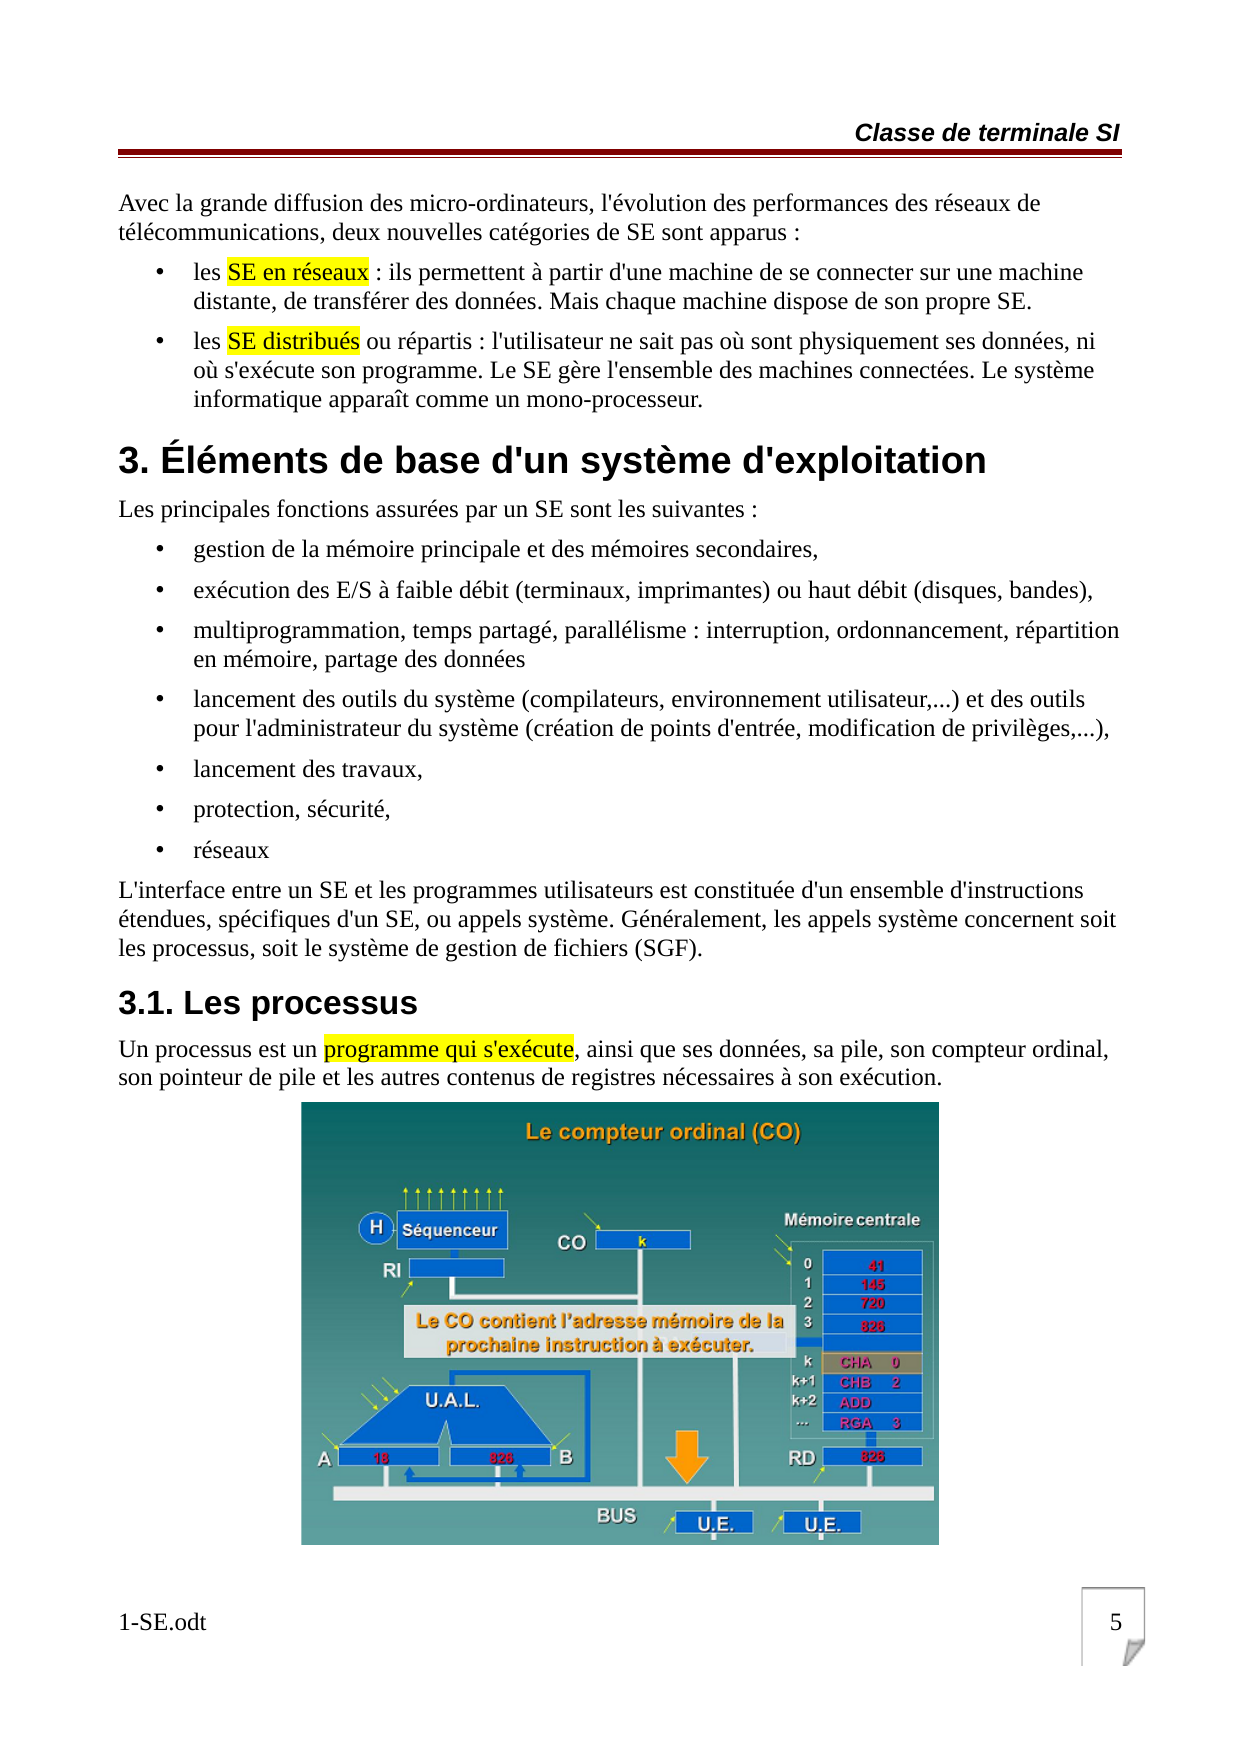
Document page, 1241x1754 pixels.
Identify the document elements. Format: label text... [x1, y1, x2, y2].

list multiprogrammation, temps partagé, parallélisme : interruption, ordonnancement, répartition en mémoire, partage des données [156, 615, 1122, 673]
list lancement des outils du système (compilateurs, environnement utilisateur,...) et des outils pour l'administrateur du système (création de points d'entrée, modification de privilèges,...), [156, 684, 1122, 742]
text L'interface entre un SE et les programmes utilisateurs est constituée d'un ensemble d'instructions étendues, spécifiques d'un SE, ou appels système. Généralement, les appels système concernent soit les processus, soit le système de gestion de fichiers (SGF). [118, 875, 1122, 962]
picture [301, 1102, 939, 1545]
list protection, sécurité, [156, 794, 1122, 823]
list les SE en réseaux : ils permettent à partir d'une machine de se connecter sur une machine distante, de transférer des données. Mais chaque machine dispose de son propre SE. [156, 257, 1122, 314]
text Un processus est un programme qui s'exécute, ainsi que ses données, sa pile, son compteur ordinal, son pointeur de pile et les autres contenus de registres nécessaires à son exécution. [118, 1034, 1122, 1091]
text Les principales fonctions assurées par un SE sont les suivantes : [118, 494, 1122, 522]
text Avec la grande diffusion des micro-ordinateurs, l'évolution des performances des réseaux de télécommunications, deux nouvelles catégories de SE sont apparus : [118, 188, 1122, 245]
list réseaux [156, 835, 1122, 864]
list lancement des travaux, [156, 754, 1122, 783]
list exécution des E/S à faible débit (terminaux, imprimantes) ou haut débit (disques, bandes), [156, 575, 1122, 603]
list gestion de la mémoire principale et des mémoires secondaires, [156, 534, 1122, 563]
subtitle 3.1. Les processus [118, 982, 1122, 1021]
subtitle 3. Éléments de base d'un système d'exploitation [118, 438, 1122, 481]
list les SE distribués ou répartis : l'utilisateur ne sait pas où sont physiquement ses données, ni où s'exécute son programme. Le SE gère l'ensemble des machines connectées. Le système informatique apparaît comme un mono-processeur. [156, 326, 1122, 413]
